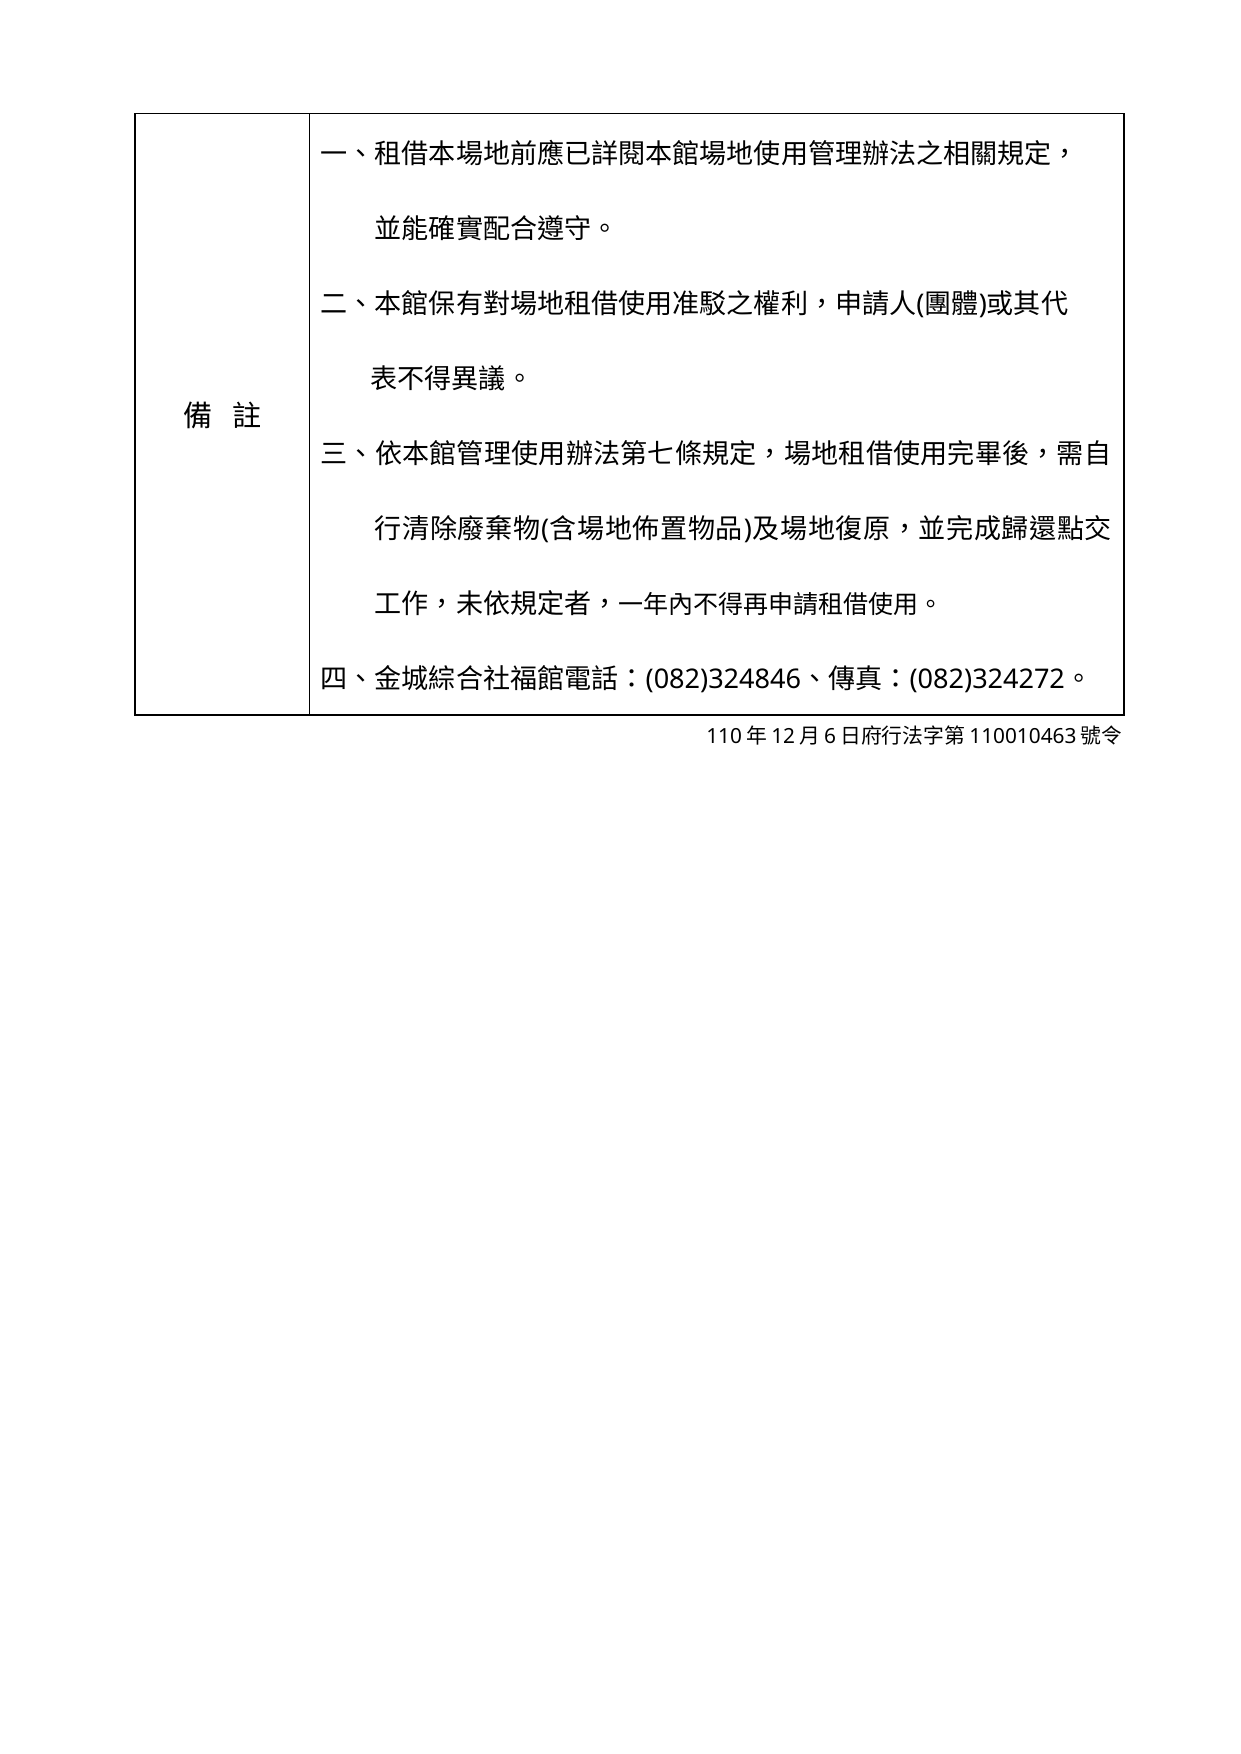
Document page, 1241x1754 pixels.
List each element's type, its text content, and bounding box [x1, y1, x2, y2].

text 110年12月6日府行法字第110010463號令 [148, 716, 1122, 754]
table_cell 一、租借本場地前應已詳閱本館場地使用管理辦法之相關規定， 並能確實配合遵守。 二、本館保有對場地租借使用准駁之權利，申請人(團體)或其代 表不得異議。 三、依本館管理使用辦法第七條規定，場地租借使用完畢後，需自行清除廢棄物(含場地佈置物品)及場地復原，並完成歸還點交工作，未依規定者，一年內不得再申請租借使用。 四、金城綜合社福館電話：(082)324846、傳真：(082)324272。 [310, 114, 1123, 714]
table_cell 備 註 [136, 114, 309, 714]
